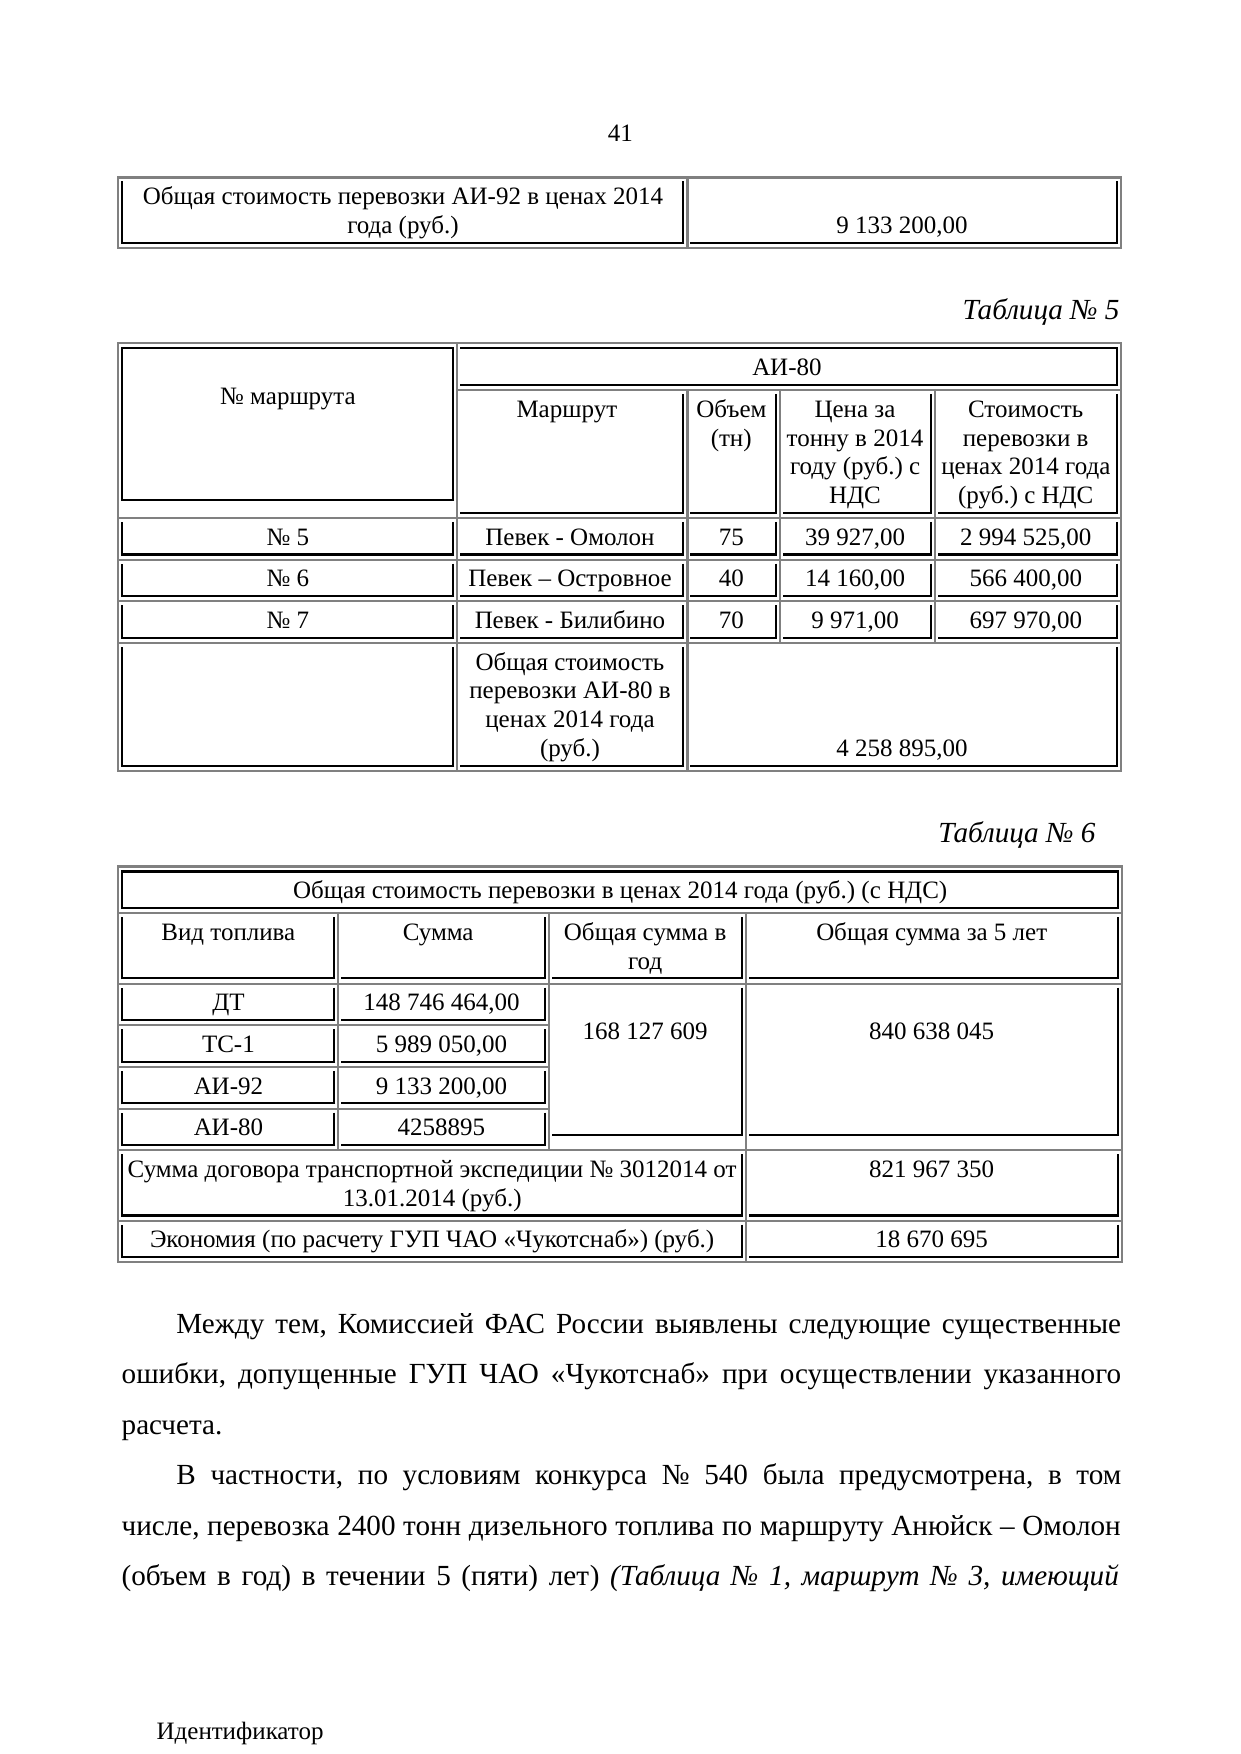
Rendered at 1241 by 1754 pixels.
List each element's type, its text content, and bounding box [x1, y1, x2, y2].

table_cell Общая сумма за 5 лет [747, 914, 1121, 982]
table_cell 821 967 350 [747, 1151, 1121, 1219]
table_cell 39 927,00 [781, 519, 934, 558]
table_cell 18 670 695 [747, 1222, 1121, 1261]
text В частности, по условиям конкурса № 540 была предусмотрена, в том числе, перевозка 2400 тонн дизельного топлива по маршруту Анюйск – Омолон (объем в год) в течении 5 (пяти) лет) (Таблица № 1, маршрут № 3, имеющий [121, 1457, 1122, 1591]
table_cell 2 994 525,00 [936, 519, 1120, 558]
table_cell Экономия (по расчету ГУП ЧАО «Чукотснаб») (руб.) [119, 1222, 745, 1261]
table_cell Маршрут [458, 391, 686, 517]
table_cell 566 400,00 [936, 561, 1120, 600]
text Между тем, Комиссией ФАС России выявлены следующие существенные ошибки, допущенные ГУП ЧАО «Чукотснаб» при осуществлении указанного расчета. [121, 1306, 1122, 1441]
table_cell 168 127 609 [550, 985, 745, 1149]
table_cell Певек - Билибино [458, 602, 686, 642]
table_cell Сумма договора транспортной экспедиции № 3012014 от 13.01.2014 (руб.) [119, 1151, 745, 1219]
text Таблица № 5 [121, 292, 1122, 326]
table_cell Общая стоимость перевозки АИ-80 в ценах 2014 года (руб.) [458, 644, 686, 770]
table_cell Общая стоимость перевозки АИ-92 в ценах 2014 года (руб.) [119, 179, 686, 247]
table_cell АИ-80 [119, 1110, 337, 1149]
table_cell 9 971,00 [781, 602, 934, 642]
table_cell АИ-92 [119, 1068, 337, 1107]
table_cell ДТ [119, 985, 337, 1024]
table_cell № 6 [119, 561, 456, 600]
table_cell 70 [689, 602, 779, 642]
text Таблица № 6 [121, 815, 1122, 848]
table_cell Вид топлива [119, 914, 337, 982]
table_cell [119, 644, 456, 770]
table_cell 14 160,00 [781, 561, 934, 600]
table_cell 9 133 200,00 [339, 1068, 548, 1107]
table_cell ТС-1 [119, 1026, 337, 1066]
table_cell Общая сумма в год [550, 914, 745, 982]
table_cell 9 133 200,00 [689, 179, 1120, 247]
table_cell 4 258 895,00 [689, 644, 1120, 770]
table_cell 840 638 045 [747, 985, 1121, 1149]
table_header Общая стоимость перевозки в ценах 2014 года (руб.) (с НДС) [119, 868, 1121, 912]
table_cell 4258895 [339, 1110, 548, 1149]
table_cell № 7 [119, 602, 456, 642]
table_cell 40 [689, 561, 779, 600]
table_cell № 5 [119, 519, 456, 558]
table_header № маршрута [119, 344, 456, 517]
table_cell Певек - Омолон [458, 519, 686, 558]
table_cell Стоимость перевозки в ценах 2014 года (руб.) с НДС [936, 391, 1120, 517]
table_cell Объем (тн) [689, 391, 779, 517]
table_cell 697 970,00 [936, 602, 1120, 642]
table_cell Цена за тонну в 2014 году (руб.) с НДС [781, 391, 934, 517]
table_cell Сумма [339, 914, 548, 982]
table_cell 5 989 050,00 [339, 1026, 548, 1066]
table_header АИ-80 [458, 344, 1120, 389]
table_cell 75 [689, 519, 779, 558]
table_cell Певек – Островное [458, 561, 686, 600]
table_cell 148 746 464,00 [339, 985, 548, 1024]
